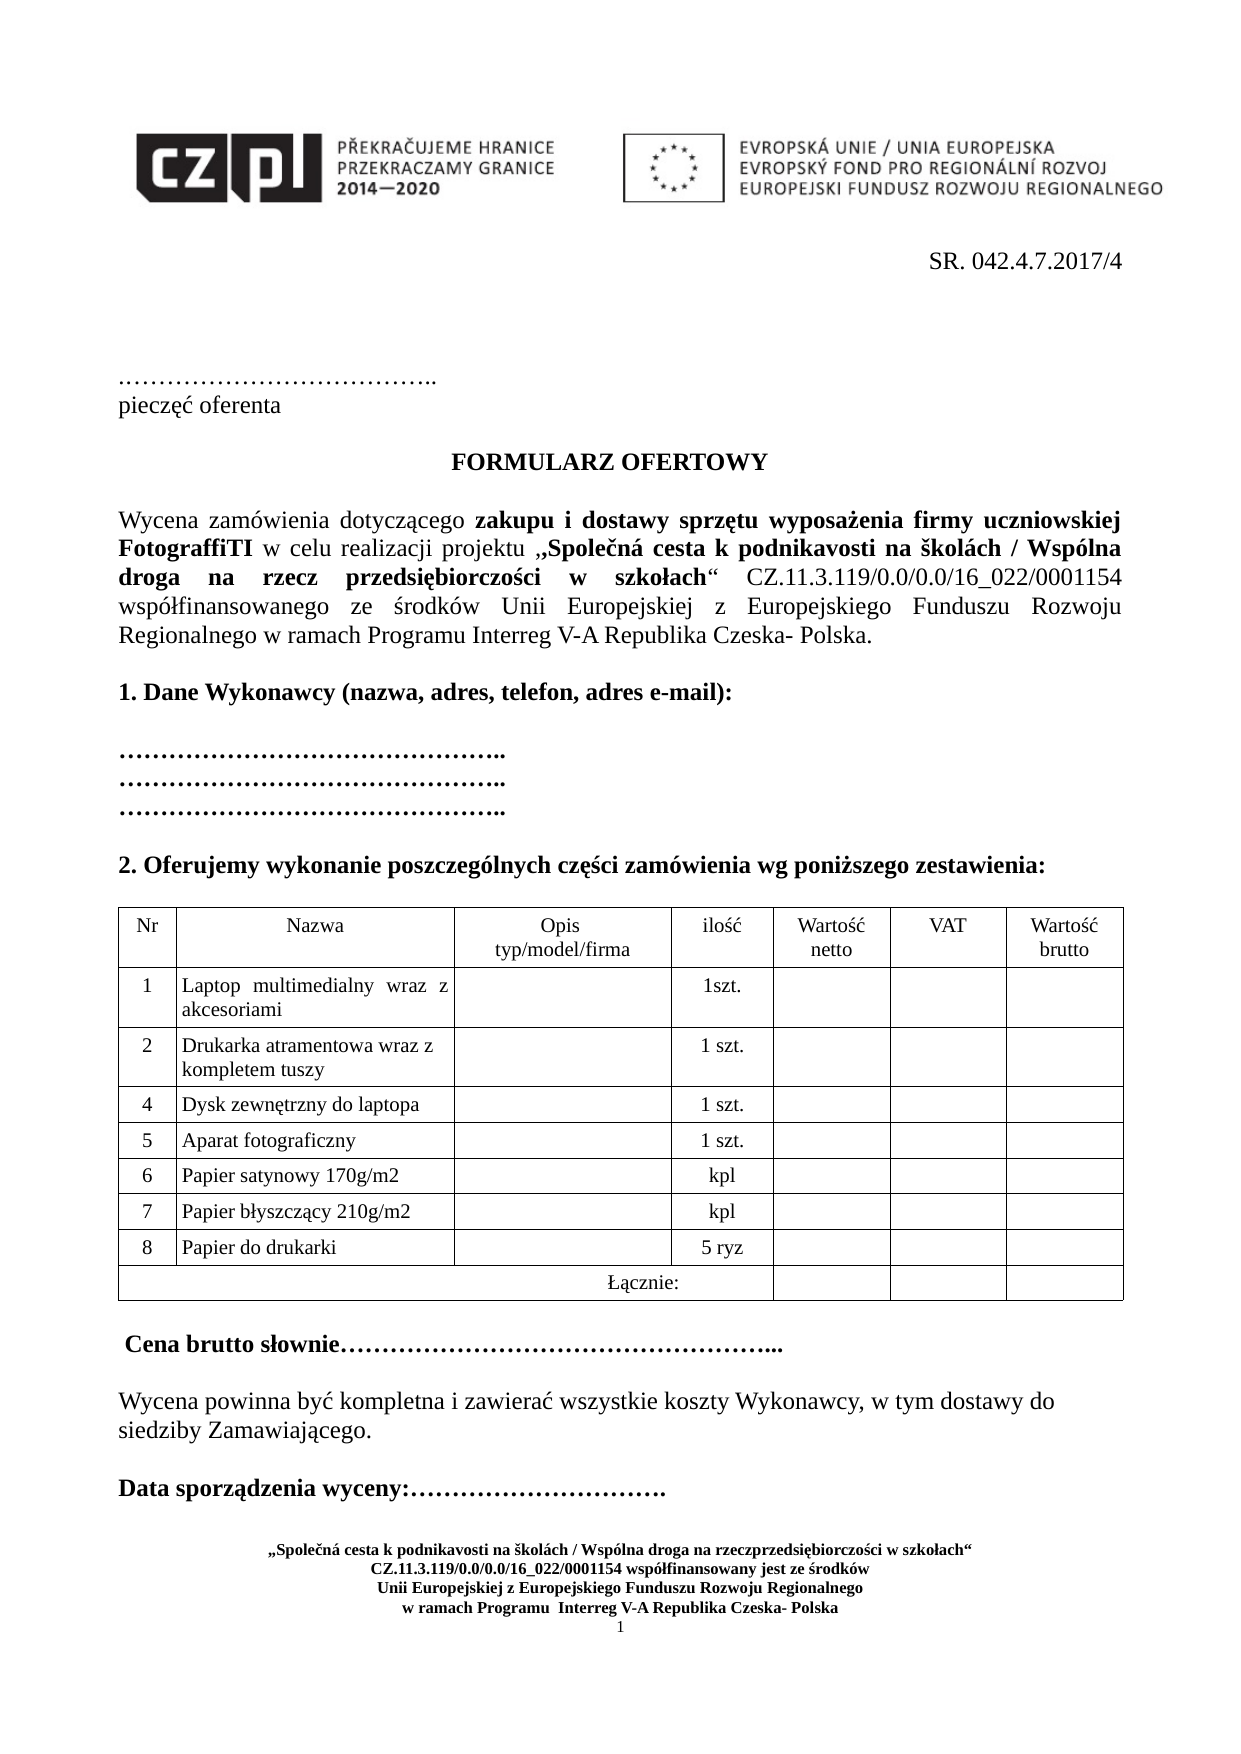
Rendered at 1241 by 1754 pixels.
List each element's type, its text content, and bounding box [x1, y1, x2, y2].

table_cell Papier satynowy 170g/m2 [177, 1159, 454, 1193]
table_cell [455, 968, 671, 1027]
table_cell 5 ryz [672, 1230, 773, 1264]
table_cell 7 [119, 1194, 176, 1229]
table_header Wartość brutto [1007, 908, 1123, 967]
table_cell [455, 1230, 671, 1264]
text Cena brutto słownie……………………………………………... [118, 1329, 1122, 1358]
picture [121, 118, 1179, 217]
table_cell [774, 1087, 890, 1122]
text Data sporządzenia wyceny:…………………………. [118, 1473, 1122, 1501]
table_cell 1 [119, 968, 176, 1027]
text ……………………………………….. [118, 735, 1122, 763]
table_cell 1szt. [672, 968, 773, 1027]
text pieczęć oferenta [118, 390, 1122, 418]
table_cell Łącznie: [119, 1266, 773, 1300]
table_cell Laptop multimedialny wraz z akcesoriami [177, 968, 454, 1027]
table_cell [891, 1194, 1006, 1229]
table_cell [455, 1123, 671, 1158]
table_cell 5 [119, 1123, 176, 1158]
table_cell [774, 1230, 890, 1264]
table_cell 1 szt. [672, 1087, 773, 1122]
table_cell [774, 968, 890, 1027]
table_cell [774, 1028, 890, 1086]
table_cell [1007, 1194, 1123, 1229]
table_cell 1 szt. [672, 1028, 773, 1086]
text Wycena powinna być kompletna i zawierać wszystkie koszty Wykonawcy, w tym dostawy do siedziby Zamawiającego. [118, 1386, 1122, 1444]
text .……………………………….. [118, 361, 1122, 390]
table_cell Drukarka atramentowa wraz z kompletem tuszy [177, 1028, 454, 1086]
text 1. Dane Wykonawcy (nazwa, adres, telefon, adres e-mail): [118, 677, 1122, 706]
table_cell [455, 1194, 671, 1229]
table_cell [891, 968, 1006, 1027]
table_cell [1007, 1087, 1123, 1122]
table_cell [774, 1266, 890, 1300]
table_cell [1007, 1028, 1123, 1086]
table_cell kpl [672, 1159, 773, 1193]
table_cell [455, 1028, 671, 1086]
table_header Nr [119, 908, 176, 967]
table_cell [891, 1087, 1006, 1122]
table_cell [1007, 1159, 1123, 1193]
table_header ilość [672, 908, 773, 967]
table_cell [891, 1028, 1006, 1086]
table_cell [774, 1159, 890, 1193]
table_header VAT [891, 908, 1006, 967]
table_cell [1007, 1123, 1123, 1158]
text ……………………………………….. [118, 763, 1122, 792]
table_cell kpl [672, 1194, 773, 1229]
table_cell [891, 1123, 1006, 1158]
table_cell [774, 1194, 890, 1229]
table_cell [455, 1087, 671, 1122]
text FORMULARZ OFERTOWY [118, 447, 1122, 476]
table_cell 6 [119, 1159, 176, 1193]
table_cell [1007, 1266, 1123, 1300]
text 2. Oferujemy wykonanie poszczególnych części zamówienia wg poniższego zestawienia: [118, 850, 1122, 878]
table_cell Dysk zewnętrzny do laptopa [177, 1087, 454, 1122]
table_cell [774, 1123, 890, 1158]
table_cell 4 [119, 1087, 176, 1122]
table_cell 2 [119, 1028, 176, 1086]
table_cell [891, 1230, 1006, 1264]
table_cell [1007, 1230, 1123, 1264]
table_header Opis typ/model/firma [455, 908, 671, 967]
table_cell 1 szt. [672, 1123, 773, 1158]
table_header Wartość netto [774, 908, 890, 967]
table_cell Papier do drukarki [177, 1230, 454, 1264]
text Wycena zamówienia dotyczącego zakupu i dostawy sprzętu wyposażenia firmy uczniowskiej FotograffiTI w celu realizacji projektu ,,Společná cesta k podnikavosti na školách / Wspólna droga na rzecz przedsiębiorczości w szkołach“ CZ.11.3.119/0.0/0.0/16_022/0001154 współfinansowanego ze środków Unii Europejskiej z Europejskiego Funduszu Rozwoju Regionalnego w ramach Programu Interreg V-A Republika Czeska- Polska. [118, 505, 1122, 648]
table_cell [1007, 968, 1123, 1027]
text SR. 042.4.7.2017/4 [118, 246, 1122, 275]
table_cell Papier błyszczący 210g/m2 [177, 1194, 454, 1229]
table_cell Aparat fotograficzny [177, 1123, 454, 1158]
table_cell [891, 1159, 1006, 1193]
table_cell [891, 1266, 1006, 1300]
text ……………………………………….. [118, 792, 1122, 821]
table_cell 8 [119, 1230, 176, 1264]
table_header Nazwa [177, 908, 454, 967]
table_cell [455, 1159, 671, 1193]
